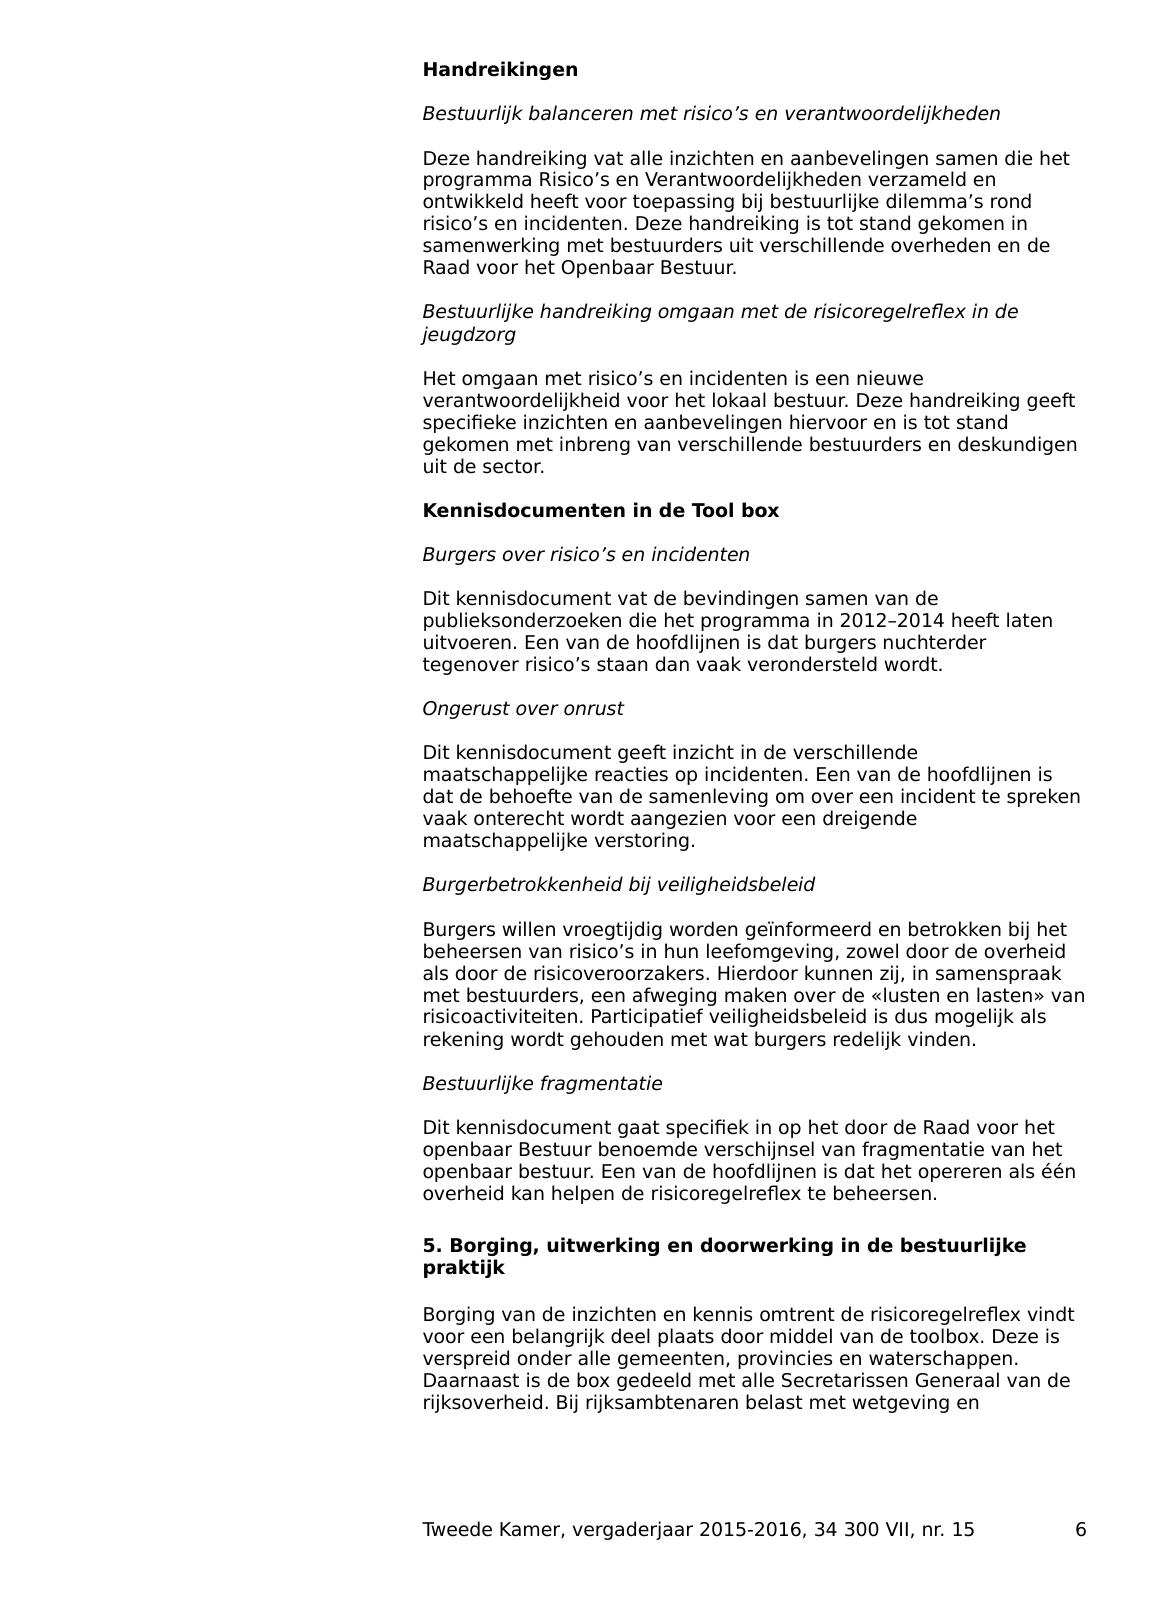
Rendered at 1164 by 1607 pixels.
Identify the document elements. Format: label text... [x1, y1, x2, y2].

subtitle Kennisdocumenten in de Tool box [422, 500, 1087, 522]
text Dit kennisdocument geeft inzicht in de verschillende maatschappelijke reacties op incidenten. Een van de hoofdlijnen is dat de behoefte van de samenleving om over een incident te spreken vaak onterecht wordt aangezien voor een dreigende maatschappelijke verstoring. [422, 742, 1087, 852]
text Het omgaan met risico’s en incidenten is een nieuwe verantwoordelijkheid voor het lokaal bestuur. Deze handreiking geeft specifieke inzichten en aanbevelingen hiervoor en is tot stand gekomen met inbreng van verschillende bestuurders en deskundigen uit de sector. [422, 368, 1087, 477]
subtitle Burgerbetrokkenheid bij veiligheidsbeleid [422, 874, 1087, 896]
subtitle 5. Borging, uitwerking en doorwerking in de bestuurlijke praktijk [422, 1235, 1087, 1279]
text Deze handreiking vat alle inzichten en aanbevelingen samen die het programma Risico’s en Verantwoordelijkheden verzameld en ontwikkeld heeft voor toepassing bij bestuurlijke dilemma’s rond risico’s en incidenten. Deze handreiking is tot stand gekomen in samenwerking met bestuurders uit verschillende overheden en de Raad voor het Openbaar Bestuur. [422, 147, 1087, 279]
subtitle Bestuurlijke handreiking omgaan met de risicoregelreflex in de jeugdzorg [422, 301, 1087, 345]
subtitle Ongerust over onrust [422, 698, 1087, 720]
text Dit kennisdocument gaat specifiek in op het door de Raad voor het openbaar Bestuur benoemde verschijnsel van fragmentatie van het openbaar bestuur. Een van de hoofdlijnen is dat het opereren als één overheid kan helpen de risicoregelreflex te beheersen. [422, 1117, 1087, 1205]
subtitle Bestuurlijke fragmentatie [422, 1073, 1087, 1094]
subtitle Burgers over risico’s en incidenten [422, 544, 1087, 566]
text Dit kennisdocument vat de bevindingen samen van de publieksonderzoeken die het programma in 2012–2014 heeft laten uitvoeren. Een van de hoofdlijnen is dat burgers nuchterder tegenover risico’s staan dan vaak verondersteld wordt. [422, 588, 1087, 676]
subtitle Bestuurlijk balanceren met risico’s en verantwoordelijkheden [422, 103, 1087, 125]
subtitle Handreikingen [422, 59, 1087, 81]
text Borging van de inzichten en kennis omtrent de risicoregelreflex vindt voor een belangrijk deel plaats door middel van de toolbox. Deze is verspreid onder alle gemeenten, provincies en waterschappen. Daarnaast is de box gedeeld met alle Secretarissen Generaal van de rijksoverheid. Bij rijksambtenaren belast met wetgeving en [422, 1304, 1087, 1413]
text Burgers willen vroegtijdig worden geïnformeerd en betrokken bij het beheersen van risico’s in hun leefomgeving, zowel door de overheid als door de risicoveroorzakers. Hierdoor kunnen zij, in samenspraak met bestuurders, een afweging maken over de «lusten en lasten» van risicoactiviteiten. Participatief veiligheidsbeleid is dus mogelijk als rekening wordt gehouden met wat burgers redelijk vinden. [422, 918, 1087, 1050]
